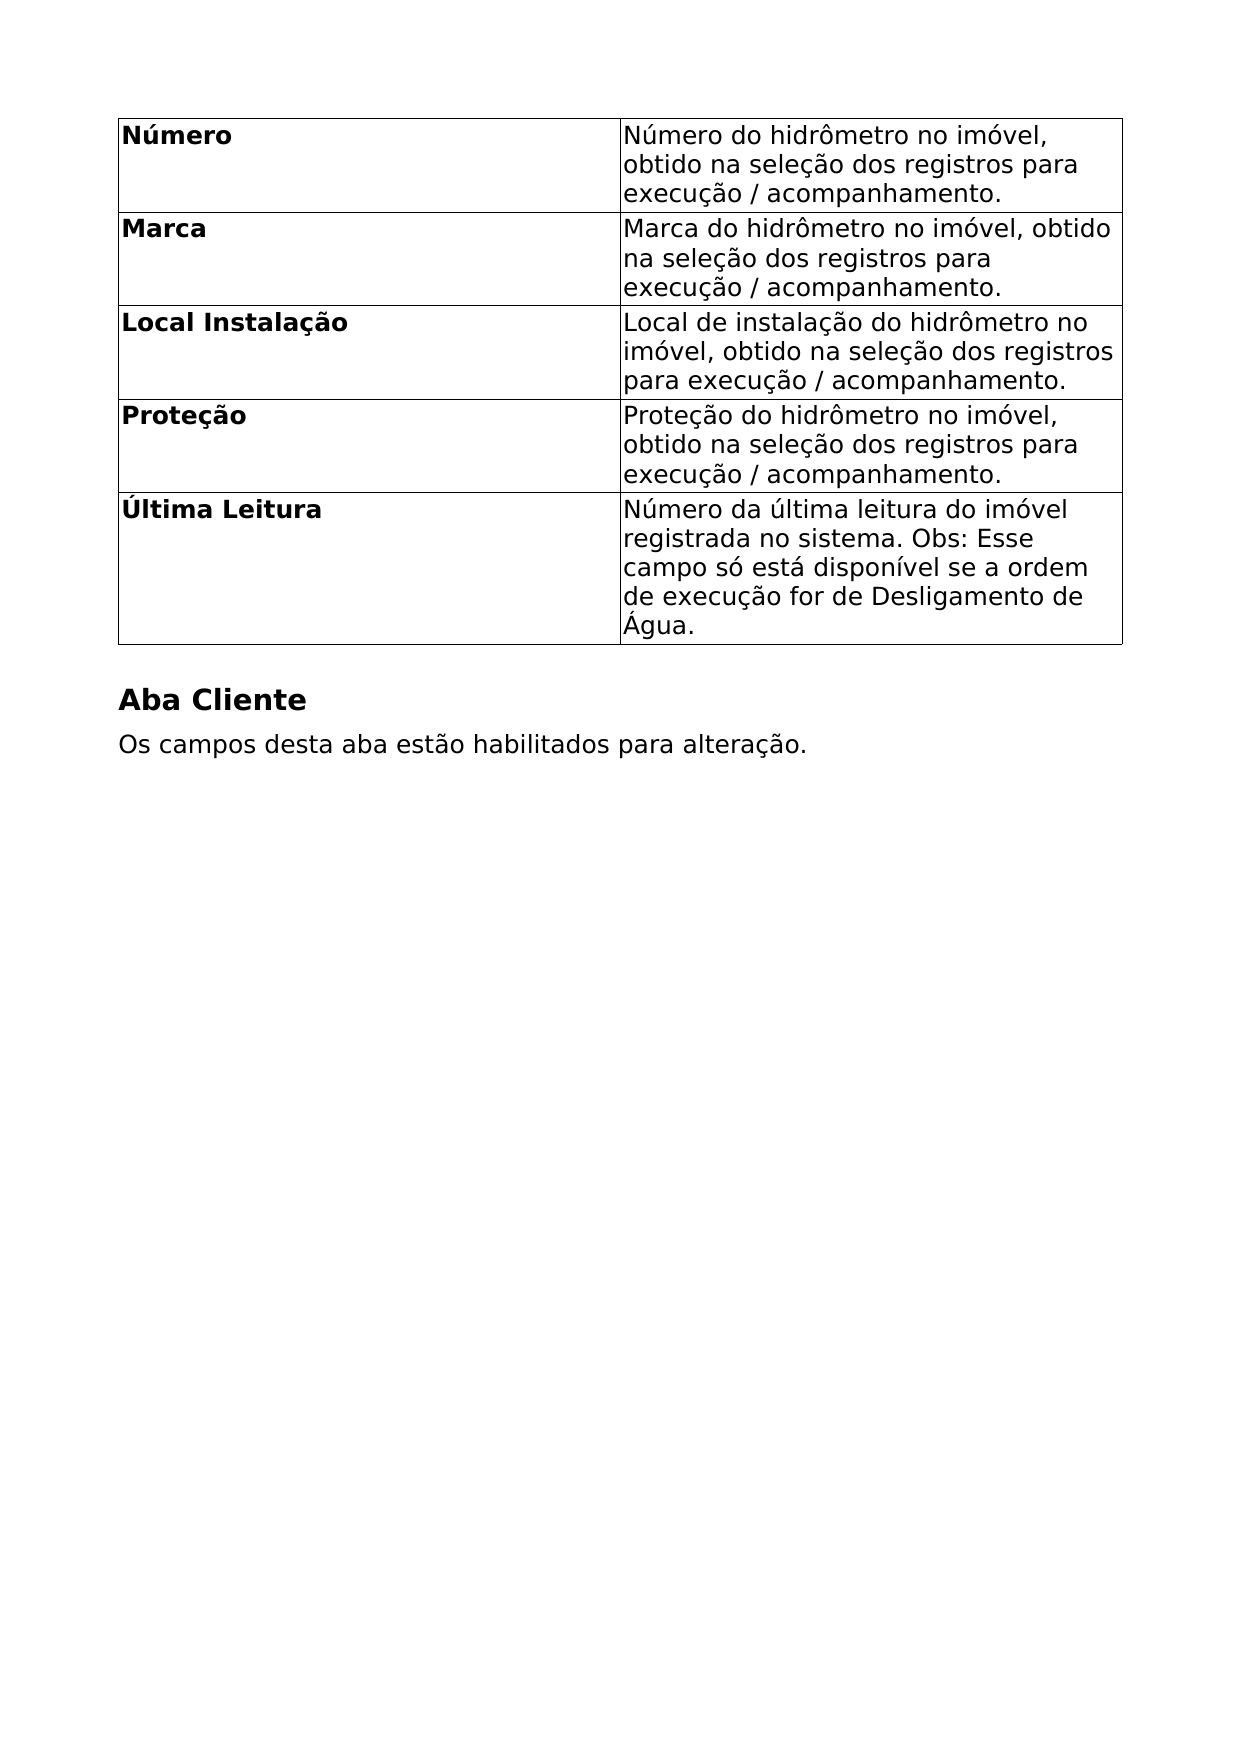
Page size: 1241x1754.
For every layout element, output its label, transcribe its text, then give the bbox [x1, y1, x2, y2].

table_cell Proteção do hidrômetro no imóvel, obtido na seleção dos registros para execução / acompanhamento. [621, 400, 1122, 492]
table_cell Última Leitura [119, 493, 620, 644]
table_cell Proteção [119, 400, 620, 492]
subtitle Aba Cliente [118, 683, 1122, 717]
table_cell Marca do hidrômetro no imóvel, obtido na seleção dos registros para execução / acompanhamento. [621, 213, 1122, 305]
table_cell Número da última leitura do imóvel registrada no sistema. Obs: Esse campo só está disponível se a ordem de execução for de Desligamento de Água. [621, 493, 1122, 644]
table_cell Local Instalação [119, 306, 620, 398]
table_cell Local de instalação do hidrômetro no imóvel, obtido na seleção dos registros para execução / acompanhamento. [621, 306, 1122, 398]
table_cell Marca [119, 213, 620, 305]
text Os campos desta aba estão habilitados para alteração. [118, 730, 1122, 759]
table_cell Número [119, 119, 620, 212]
table_cell Número do hidrômetro no imóvel, obtido na seleção dos registros para execução / acompanhamento. [621, 119, 1122, 212]
